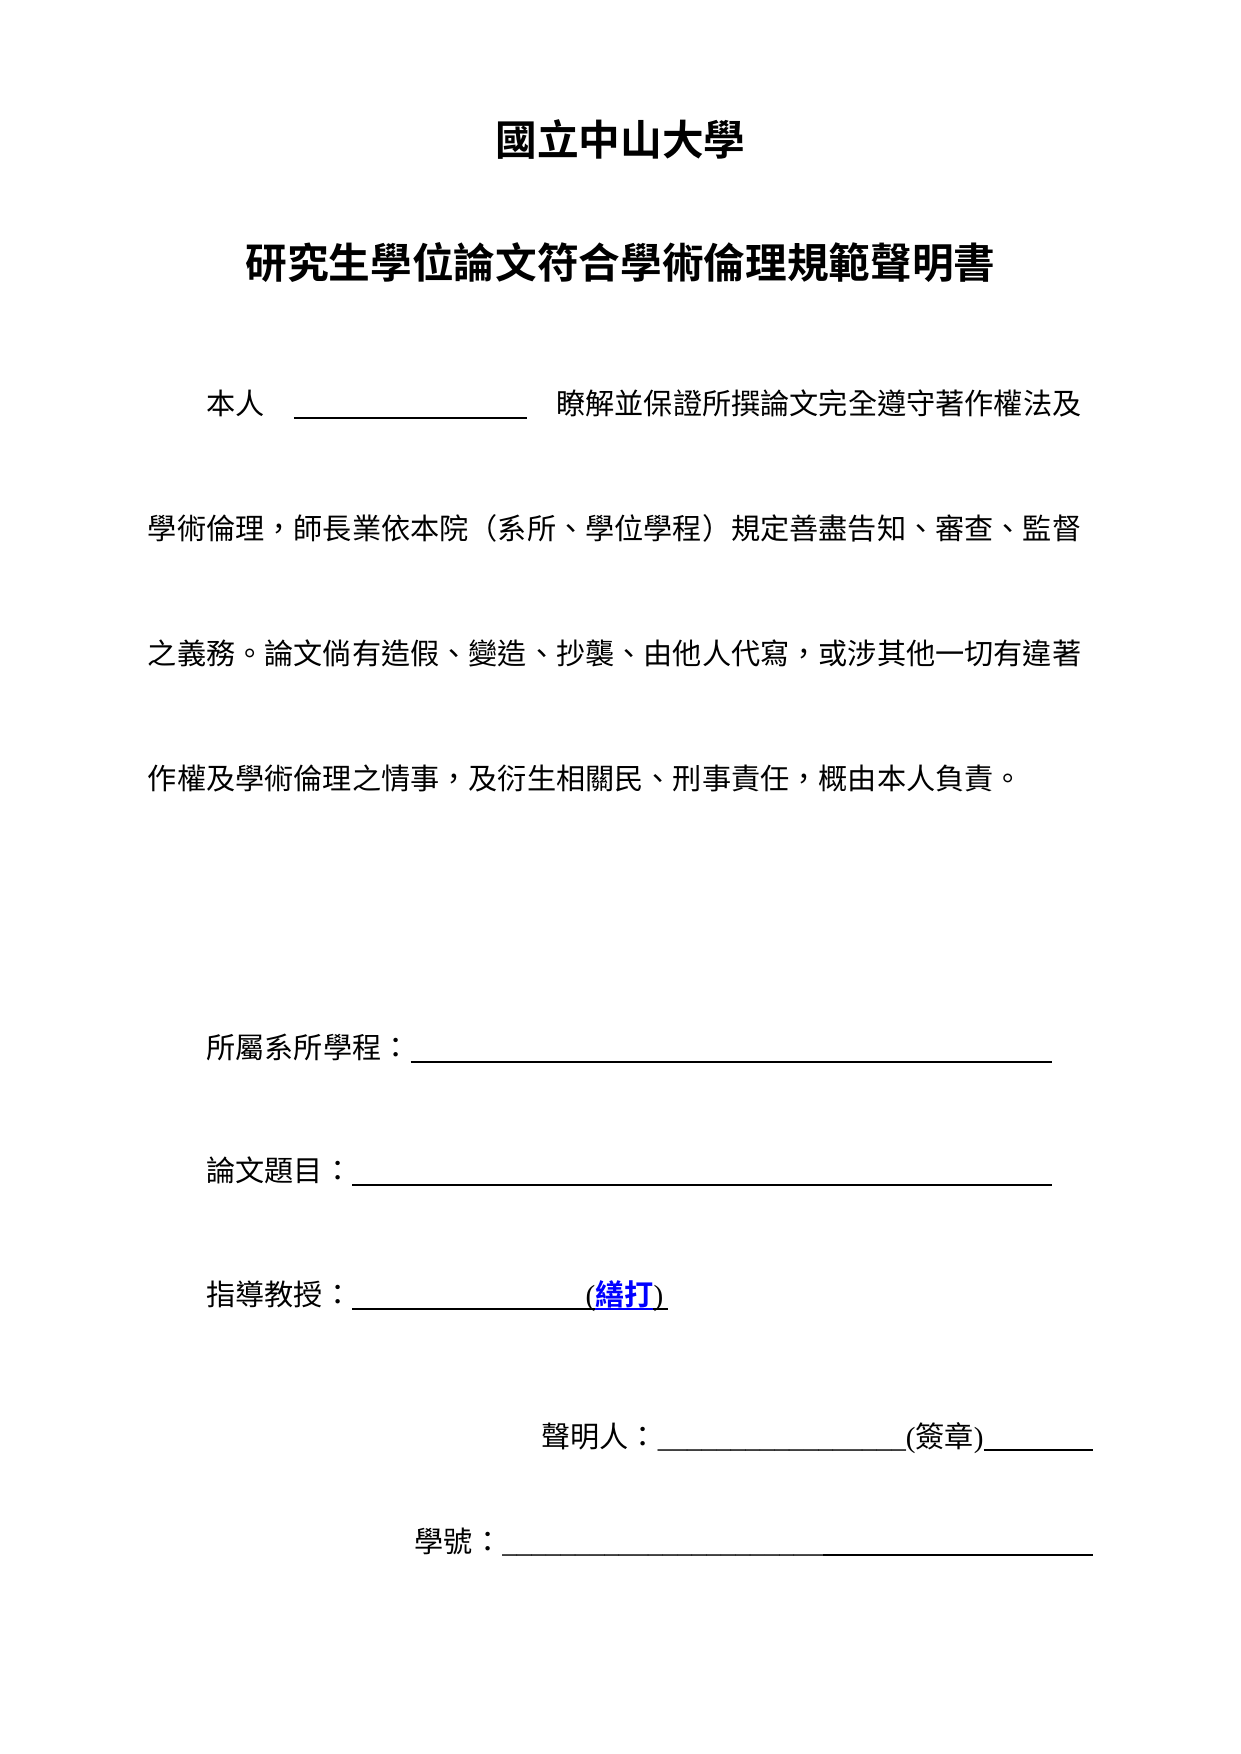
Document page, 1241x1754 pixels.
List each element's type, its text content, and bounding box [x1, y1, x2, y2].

text 所屬系所學程： [148, 1004, 1092, 1066]
text 指導教授： (繕打) [148, 1251, 1092, 1313]
text 本人 瞭解並保證所撰論文完全遵守著作權法及學術倫理，師長業依本院（系所、學位學程）規定善盡告知、審查、監督之義務。論文倘有造假、變造、抄襲、由他人代寫，或涉其他一切有違著作權及學術倫理之情事，及衍生相關民、刑事責任，概由本人負責。 [148, 360, 1092, 923]
text 研究生學位論文符合學術倫理規範聲明書 [148, 218, 1092, 281]
text 聲明人：_________________(簽章) [148, 1393, 1092, 1456]
text 國立中山大學 [148, 96, 1092, 158]
text 學號：______________________ [148, 1498, 1092, 1561]
text 論文題目： [148, 1127, 1092, 1190]
